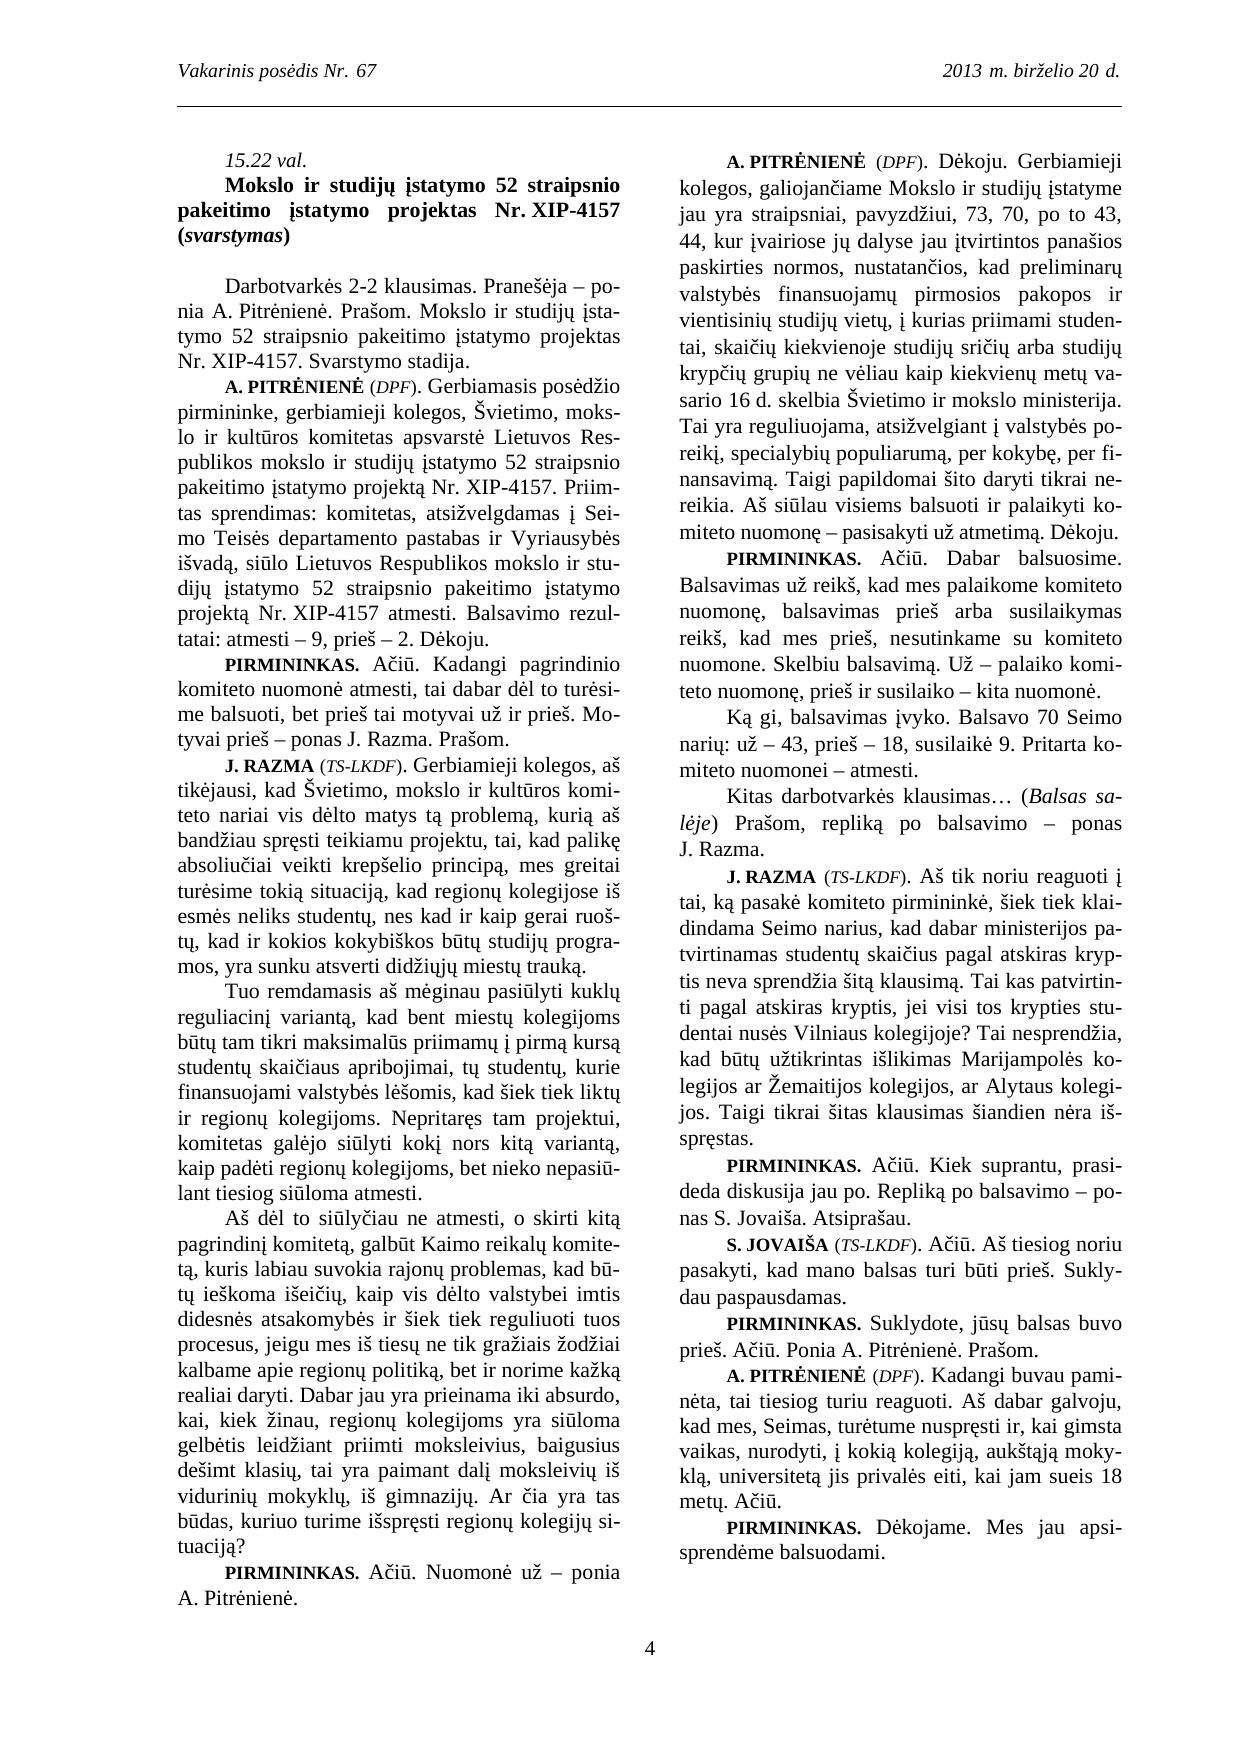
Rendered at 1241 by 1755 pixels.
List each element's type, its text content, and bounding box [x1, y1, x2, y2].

text PIRMININKAS. Su­kly­do­te, jū­sų bal­sas bu­vo prieš. Ačiū. Po­nia A. Pit­rė­nie­nė. Pra­šom. [679, 1309, 1122, 1362]
text J. RAZMA (TS-LKDF). Aš tik no­riu re­a­guo­ti į tai, ką pa­sa­kė ko­mi­te­to pir­mi­nin­kė, šiek tiek klai­din­da­ma Sei­mo na­rius, kad da­bar mi­nis­te­ri­jos pa­tvir­ti­na­mas stu­den­tų skai­čius pa­gal at­ski­ras kryp­tis ne­va spren­džia ši­tą klau­si­mą. Tai kas pa­tvir­tin­ti pa­gal at­ski­ras kryp­tis, jei vi­si tos kryp­ties stu­den­tai nu­sės Vil­niaus ko­le­gi­jo­je? Tai ne­spren­džia, kad bū­tų už­tik­rin­tas iš­li­ki­mas Ma­ri­jam­po­lės ko­legi­jos ar Že­mai­ti­jos ko­le­gi­jos, ar Aly­taus ko­le­gi­jos. Tai­gi tik­rai ši­tas klau­si­mas šian­dien nė­ra iš­spręs­tas. [679, 862, 1122, 1151]
text A. PITRĖNIENĖ (DPF). Ger­bia­ma­sis po­sė­džio pir­mi­nin­ke, ger­bia­mie­ji ko­le­gos, Švie­ti­mo, moks­lo ir kul­tū­ros ko­mi­te­tas ap­svars­tė Lie­tu­vos Res­pub­li­kos moks­lo ir stu­di­jų įsta­ty­mo 52 straips­nio pa­kei­ti­mo įsta­ty­mo pro­jek­tą Nr. XIP-4157. Pri­im­tas spren­di­mas: ko­mi­te­tas, at­si­žvelg­da­mas į Sei­mo Tei­sės de­par­ta­men­to pa­sta­bas ir Vy­riau­sy­bės iš­va­dą, siū­lo Lie­tu­vos Res­pub­li­kos moks­lo ir stu­di­jų įsta­ty­mo 52 straips­nio pa­kei­ti­mo įsta­ty­mo pro­jek­tą Nr. XIP-4157 at­mes­ti. Bal­sa­vi­mo re­zul­ta­tai: at­mes­ti – 9, prieš – 2. Dė­ko­ju. [177, 373, 620, 651]
text Tuo rem­da­ma­sis aš mė­gi­nau pa­siū­ly­ti kuk­lų re­gu­lia­ci­nį va­rian­tą, kad bent mies­tų ko­le­gi­joms bū­tų tam tik­ri mak­si­ma­lūs pri­ima­mų į pir­mą kur­są stu­den­tų skai­čiaus ap­ri­bo­ji­mai, tų stu­den­tų, ku­rie fi­nan­suo­ja­mi vals­ty­bės lė­šo­mis, kad šiek tiek lik­tų ir re­gio­nų ko­le­gi­joms. Ne­pri­ta­ręs tam pro­jek­tui, ko­mi­te­tas ga­lė­jo siū­ly­ti ko­kį nors ki­tą va­rian­tą, kaip pa­dė­ti re­gio­nų ko­le­gi­joms, bet nie­ko ne­pa­siū­lant tie­siog siū­lo­ma at­mes­ti. [177, 978, 620, 1205]
text PIRMININKAS. Ačiū. Kiek su­pran­tu, pra­si­de­da dis­ku­si­ja jau po. Re­pli­ką po bal­sa­vi­mo – po­nas S. Jo­vai­ša. At­si­pra­šau. [679, 1151, 1122, 1230]
text PIRMININKAS. Dė­ko­ja­me. Mes jau ap­si­spren­dė­me bal­suo­da­mi. [679, 1514, 1122, 1564]
text Ką gi, bal­sa­vi­mas įvy­ko. Bal­sa­vo 70 Sei­mo na­rių: už – 43, prieš – 18, su­si­lai­kė 9. Pri­tar­ta ko­mi­te­to nuo­mo­nei – at­mes­ti. [679, 703, 1122, 783]
text Aš dėl to siū­ly­čiau ne at­mes­ti, o skir­ti ki­tą pa­grin­di­nį ko­mi­te­tą, gal­būt Kai­mo rei­ka­lų ko­mi­te­tą, ku­ris la­biau su­vo­kia ra­jo­nų pro­ble­mas, kad bū­tų ieš­ko­ma iš­ei­čių, kaip vis dėl­to vals­ty­bei im­tis di­des­nės at­sa­ko­my­bės ir šiek tiek re­gu­liuo­ti tuos pro­ce­sus, jei­gu mes iš tie­sų ne tik gra­žiais žo­džiai kal­ba­me apie re­gio­nų po­li­ti­ką, bet ir no­ri­me kaž­ką re­a­liai da­ry­ti. Da­bar jau yra pri­ei­na­ma iki ab­sur­do, kai, kiek ži­nau, re­gio­nų ko­le­gi­joms yra siū­lo­ma gel­bė­tis lei­džiant pri­im­ti moks­lei­vius, bai­gu­sius de­šimt kla­sių, tai yra pa­imant da­lį moks­lei­vių iš vi­du­ri­nių mo­kyk­lų, iš gim­na­zi­jų. Ar čia yra tas bū­das, ku­riuo tu­ri­me iš­spręs­ti re­gio­nų ko­le­gi­jų si­tu­a­ci­ją? [177, 1205, 620, 1558]
text A. PITRĖNIENĖ (DPF). Dė­ko­ju. Ger­bia­mie­ji ko­le­gos, ga­lio­jan­čia­me Moks­lo ir stu­di­jų įsta­ty­me jau yra straips­niai, pa­vyz­džiui, 73, 70, po to 43, 44, kur įvai­rio­se jų da­ly­se jau įtvir­tin­tos pa­na­šios pa­skir­ties nor­mos, nu­sta­tan­čios, kad pre­li­mi­na­rų vals­ty­bės fi­nan­suo­ja­mų pir­mo­sios pa­ko­pos ir vien­ti­si­nių stu­di­jų vie­tų, į ku­rias pri­ima­mi stu­den­tai, skai­čių kiek­vie­no­je stu­di­jų sri­čių ar­ba stu­di­jų kryp­čių gru­pių ne vė­liau kaip kiek­vie­nų me­tų va­sa­rio 16 d. skel­bia Švie­ti­mo ir moks­lo mi­nis­te­ri­ja. Tai yra re­gu­liuo­ja­ma, at­si­žvel­giant į vals­ty­bės po­rei­kį, spe­cia­ly­bių po­pu­lia­ru­mą, per ko­ky­bę, per fi­nan­sa­vi­mą. Tai­gi pa­pil­do­mai ši­to da­ry­ti tik­rai ne­rei­kia. Aš siū­lau vi­siems bal­suo­ti ir pa­lai­ky­ti ko­mi­te­to nuo­mo­nę – pa­si­sa­ky­ti už at­me­ti­mą. Dė­ko­ju. [679, 148, 1122, 544]
text Ki­tas dar­bo­tvarkės klau­si­mas… (Bal­sas sa­lė­je) Pra­šom, re­pli­ką po bal­sa­vi­mo – po­nas J. Raz­ma. [679, 783, 1122, 862]
text A. PITRĖNIENĖ (DPF). Ka­dan­gi bu­vau pa­mi­nė­ta, tai tie­siog tu­riu re­a­guo­ti. Aš da­bar gal­vo­ju, kad mes, Sei­mas, tu­rė­tu­me nu­spręs­ti ir, kai gims­ta vai­kas, nu­ro­dy­ti, į ko­kią ko­le­gi­ją, aukš­tą­ją mo­ky­k­lą, uni­ver­si­te­tą jis pri­va­lės ei­ti, kai jam su­eis 18 me­tų. Ačiū. [679, 1362, 1122, 1514]
text Dar­bo­tvarkės 2-2 klau­si­mas. Pra­ne­šė­ja – po­nia A. Pit­rė­nie­nė. Pra­šom. Moks­lo ir stu­di­jų įsta­ty­mo 52 straips­nio pa­kei­ti­mo įsta­ty­mo pro­jek­tas Nr. XIP-4157. Svars­ty­mo sta­di­ja. [177, 273, 620, 373]
text PIRMININKAS. Ačiū. Da­bar bal­suo­si­me. Bal­sa­vi­mas už reikš, kad mes pa­lai­ko­me ko­mi­te­to nuo­mo­nę, bal­sa­vi­mas prieš ar­ba su­si­lai­ky­mas reikš, kad mes prieš, ne­su­tin­ka­me su ko­mi­te­to nuo­mo­ne. Skel­biu bal­sa­vi­mą. Už – pa­lai­ko ko­mi­te­to nuo­mo­nę, prieš ir su­si­lai­ko – ki­ta nuo­mo­nė. [679, 544, 1122, 703]
text Moks­lo ir stu­di­jų įsta­ty­mo 52 straips­nio pa­kei­ti­mo įsta­ty­mo pro­jek­tas Nr. XIP-4157 (svars­ty­mas) [177, 172, 620, 247]
text 15.22 val. [224, 148, 620, 172]
text S. JOVAIŠA (TS-LKDF). Ačiū. Aš tie­siog no­riu pa­sa­ky­ti, kad ma­no bal­sas tu­ri bū­ti prieš. Su­kly­dau pa­spaus­da­mas. [679, 1230, 1122, 1309]
text J. RAZMA (TS-LKDF). Ger­bia­mie­ji ko­le­gos, aš ti­kė­jau­si, kad Švie­ti­mo, moks­lo ir kul­tū­ros ko­mi­te­to na­riai vis dėl­to ma­tys tą pro­ble­mą, ku­rią aš ban­džiau spręs­ti tei­kia­mu pro­jek­tu, tai, kad pa­li­kę ab­so­liu­čiai veik­ti krep­še­lio prin­ci­pą, mes grei­tai tu­rė­si­me to­kią si­tu­a­ci­ją, kad re­gio­nų ko­le­gi­jo­se iš es­mės ne­liks stu­den­tų, nes kad ir kaip ge­rai ruoš­tų, kad ir ko­kios ko­ky­biš­kos bū­tų stu­di­jų pro­gra­mos, yra sun­ku at­sver­ti di­džių­jų mies­tų trau­ką. [177, 752, 620, 978]
text PIRMININKAS. Ačiū. Ka­dan­gi pa­grin­di­nio ko­mi­te­to nuo­mo­nė at­mes­ti, tai da­bar dėl to tu­rė­si­me bal­suo­ti, bet prieš tai mo­ty­vai už ir prieš. Mo­ty­vai prieš – po­nas J. Raz­ma. Pra­šom. [177, 651, 620, 752]
text PIRMININKAS. Ačiū. Nuo­mo­nė už – po­nia A. Pit­rė­nie­nė. [177, 1558, 620, 1611]
